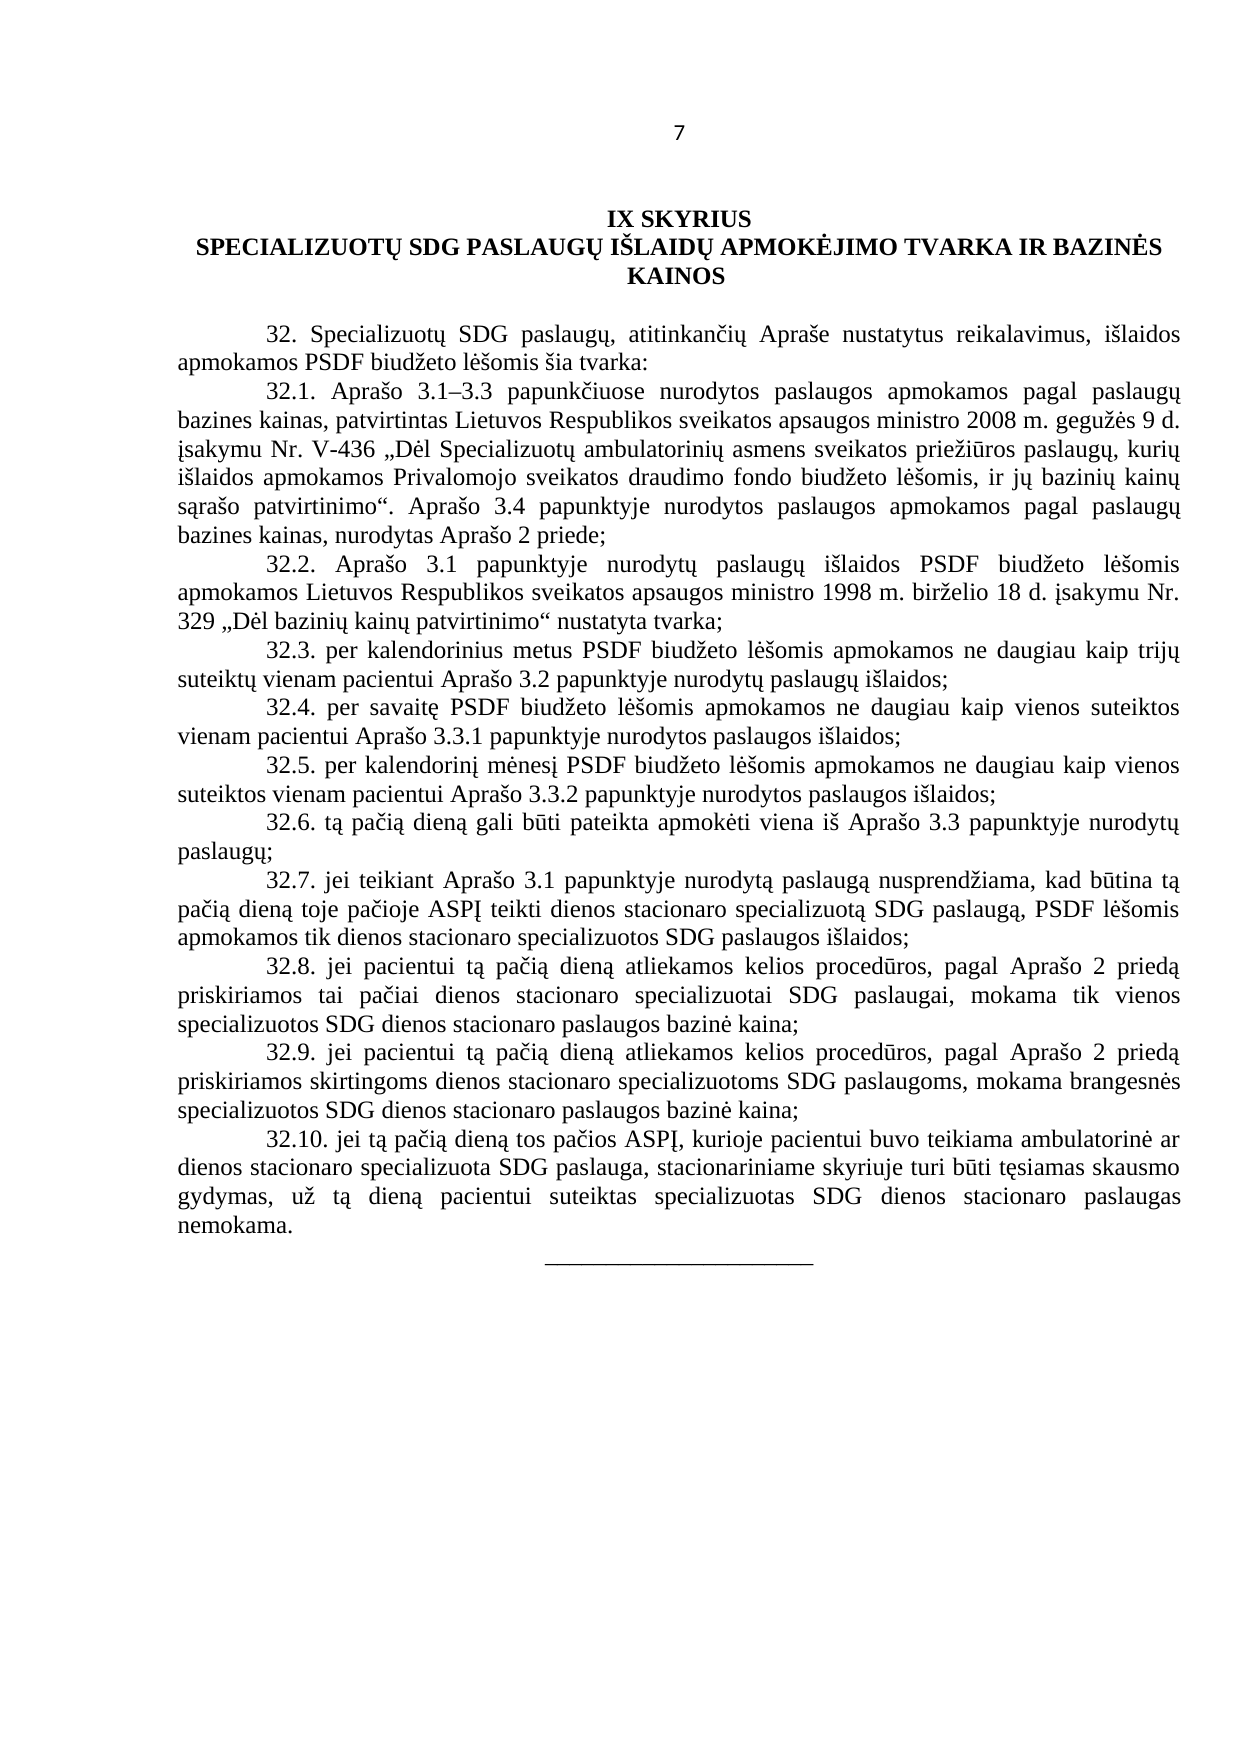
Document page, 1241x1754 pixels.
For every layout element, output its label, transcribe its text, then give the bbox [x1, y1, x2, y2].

text 32.5. per kalendorinį mėnesį PSDF biudžeto lėšomis apmokamos ne daugiau kaip vienos suteiktos vienam pacientui Aprašo 3.3.2 papunktyje nurodytos paslaugos išlaidos; [177, 750, 1181, 807]
text 32.1. Aprašo 3.1–3.3 papunkčiuose nurodytos paslaugos apmokamos pagal paslaugų bazines kainas, patvirtintas Lietuvos Respublikos sveikatos apsaugos ministro 2008 m. gegužės 9 d. įsakymu Nr. V-436 „Dėl Specializuotų ambulatorinių asmens sveikatos priežiūros paslaugų, kurių išlaidos apmokamos Privalomojo sveikatos draudimo fondo biudžeto lėšomis, ir jų bazinių kainų sąrašo patvirtinimo“. Aprašo 3.4 papunktyje nurodytos paslaugos apmokamos pagal paslaugų bazines kainas, nurodytas Aprašo 2 priede; [177, 376, 1181, 549]
text 32.8. jei pacientui tą pačią dieną atliekamos kelios procedūros, pagal Aprašo 2 priedą priskiriamos tai pačiai dienos stacionaro specializuotai SDG paslaugai, mokama tik vienos specializuotos SDG dienos stacionaro paslaugos bazinė kaina; [177, 951, 1181, 1037]
text 32.3. per kalendorinius metus PSDF biudžeto lėšomis apmokamos ne daugiau kaip trijų suteiktų vienam pacientui Aprašo 3.2 papunktyje nurodytų paslaugų išlaidos; [177, 635, 1181, 692]
text 32. Specializuotų SDG paslaugų, atitinkančių Apraše nustatytus reikalavimus, išlaidos apmokamos PSDF biudžeto lėšomis šia tvarka: [177, 319, 1181, 376]
text SPECIALIZUOTŲ SDG PASLAUGŲ IŠLAIDŲ APMOKĖJIMO TVARKA IR BAZINĖS KAINOS [177, 232, 1181, 290]
text 32.2. Aprašo 3.1 papunktyje nurodytų paslaugų išlaidos PSDF biudžeto lėšomis apmokamos Lietuvos Respublikos sveikatos apsaugos ministro 1998 m. birželio 18 d. įsakymu Nr. 329 „Dėl bazinių kainų patvirtinimo“ nustatyta tvarka; [177, 549, 1181, 635]
text 32.6. tą pačią dieną gali būti pateikta apmokėti viena iš Aprašo 3.3 papunktyje nurodytų paslaugų; [177, 807, 1181, 865]
text IX SKYRIUS [177, 204, 1181, 232]
text 32.10. jei tą pačią dieną tos pačios ASPĮ, kurioje pacientui buvo teikiama ambulatorinė ar dienos stacionaro specializuota SDG paslauga, stacionariniame skyriuje turi būti tęsiamas skausmo gydymas, už tą dieną pacientui suteiktas specializuotas SDG dienos stacionaro paslaugas nemokama. [177, 1124, 1181, 1239]
text 32.4. per savaitę PSDF biudžeto lėšomis apmokamos ne daugiau kaip vienos suteiktos vienam pacientui Aprašo 3.3.1 papunktyje nurodytos paslaugos išlaidos; [177, 692, 1181, 750]
text 32.9. jei pacientui tą pačią dieną atliekamos kelios procedūros, pagal Aprašo 2 priedą priskiriamos skirtingoms dienos stacionaro specializuotoms SDG paslaugoms, mokama brangesnės specializuotos SDG dienos stacionaro paslaugos bazinė kaina; [177, 1037, 1181, 1124]
text ______________________ [177, 1239, 1181, 1267]
text 32.7. jei teikiant Aprašo 3.1 papunktyje nurodytą paslaugą nusprendžiama, kad būtina tą pačią dieną toje pačioje ASPĮ teikti dienos stacionaro specializuotą SDG paslaugą, PSDF lėšomis apmokamos tik dienos stacionaro specializuotos SDG paslaugos išlaidos; [177, 865, 1181, 951]
